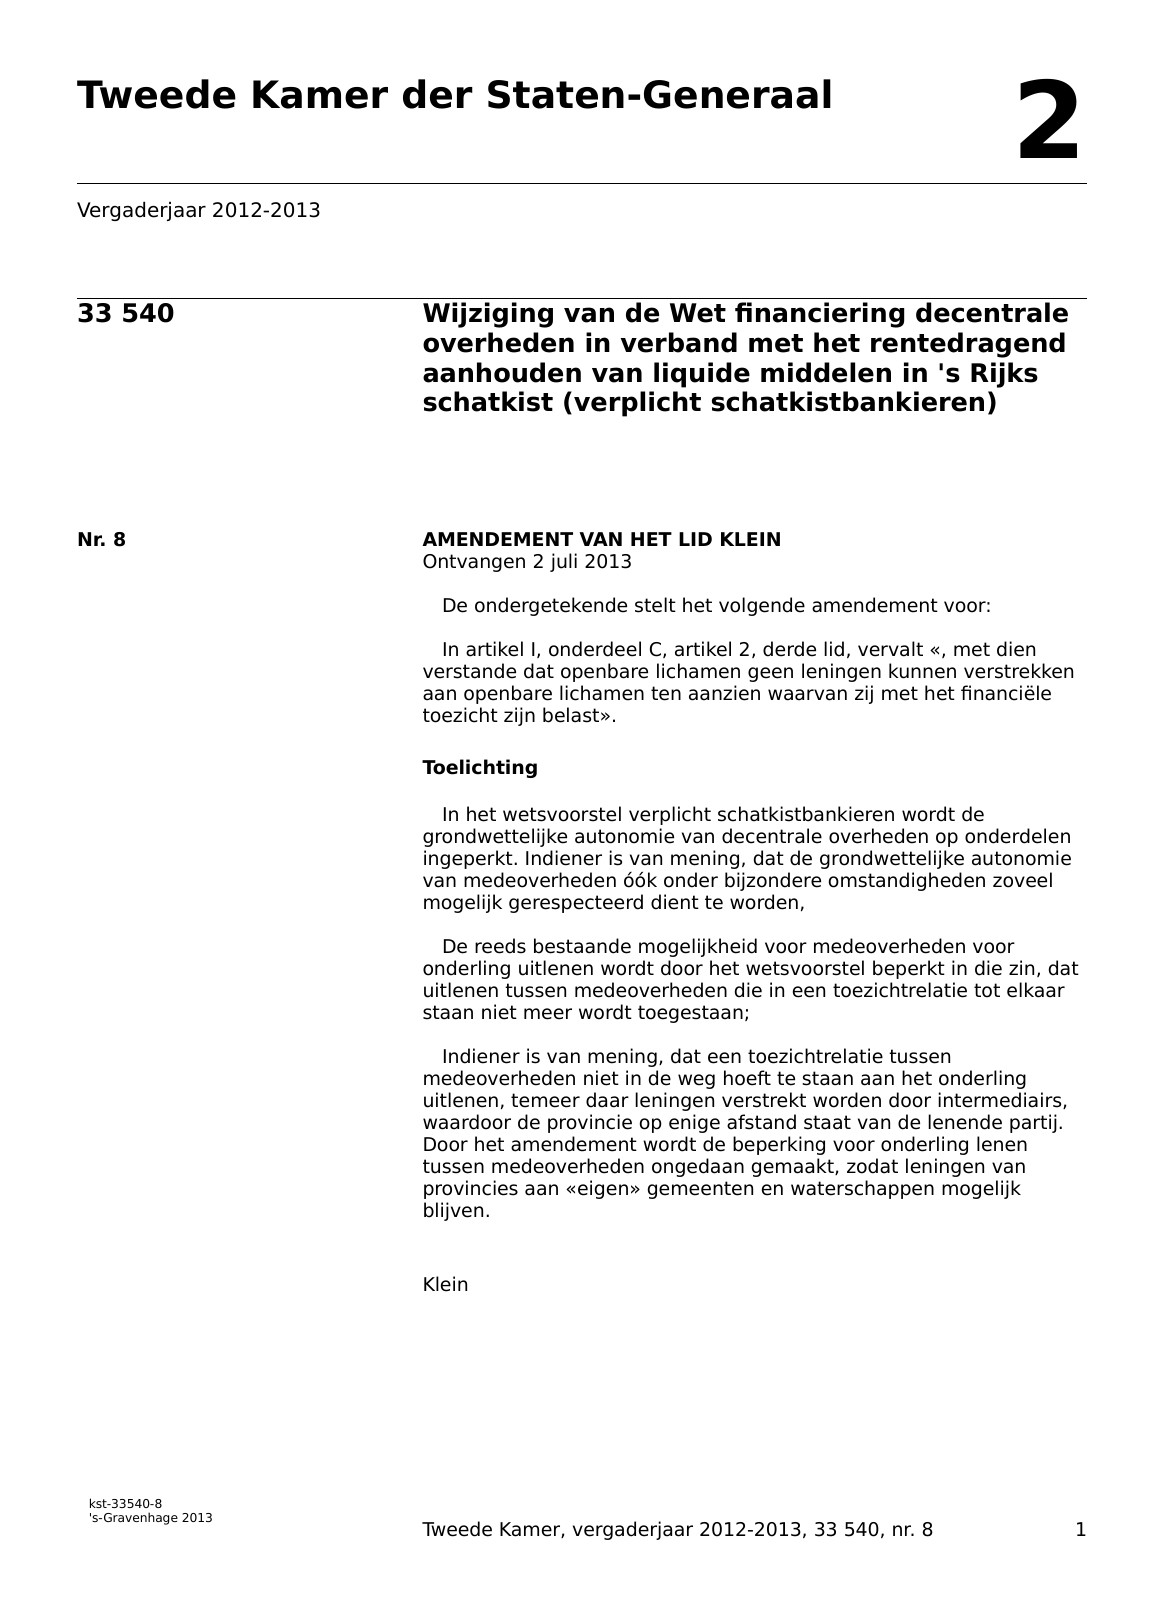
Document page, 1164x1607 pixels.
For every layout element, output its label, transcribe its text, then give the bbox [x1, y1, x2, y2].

text Ontvangen 2 juli 2013 [422, 551, 1087, 573]
text In het wetsvoorstel verplicht schatkistbankieren wordt de grondwettelijke autonomie van decentrale overheden op onderdelen ingeperkt. Indiener is van mening, dat de grondwettelijke autonomie van medeoverheden óók onder bijzondere omstandigheden zoveel mogelijk gerespecteerd dient te worden, [422, 804, 1087, 914]
text Klein [422, 1252, 1087, 1296]
table_header 2 [886, 59, 1087, 183]
subtitle 33 540 Wijziging van de Wet financiering decentrale overheden in verband met het rentedragend aanhouden van liquide middelen in 's Rijks schatkist (verplicht schatkistbankieren) [77, 299, 1087, 418]
text 's-Gravenhage 2013 [88, 1511, 323, 1525]
subtitle Nr. 8 AMENDEMENT VAN HET LID KLEIN [77, 529, 1087, 551]
table_cell Vergaderjaar 2012-2013 [77, 184, 1087, 298]
text De reeds bestaande mogelijkheid voor medeoverheden voor onderling uitlenen wordt door het wetsvoorstel beperkt in die zin, dat uitlenen tussen medeoverheden die in een toezichtrelatie tot elkaar staan niet meer wordt toegestaan; [422, 936, 1087, 1024]
subtitle Toelichting [422, 757, 1087, 779]
text kst-33540-8 [88, 1497, 323, 1511]
text In artikel I, onderdeel C, artikel 2, derde lid, vervalt «, met dien verstande dat openbare lichamen geen leningen kunnen verstrekken aan openbare lichamen ten aanzien waarvan zij met het financiële toezicht zijn belast». [422, 639, 1087, 727]
table_header Tweede Kamer der Staten-Generaal [77, 59, 886, 183]
text Indiener is van mening, dat een toezichtrelatie tussen medeoverheden niet in de weg hoeft te staan aan het onderling uitlenen, temeer daar leningen verstrekt worden door intermediairs, waardoor de provincie op enige afstand staat van de lenende partij. Door het amendement wordt de beperking voor onderling lenen tussen medeoverheden ongedaan gemaakt, zodat leningen van provincies aan «eigen» gemeenten en waterschappen mogelijk blijven. [422, 1046, 1087, 1222]
text De ondergetekende stelt het volgende amendement voor: [422, 595, 1087, 617]
